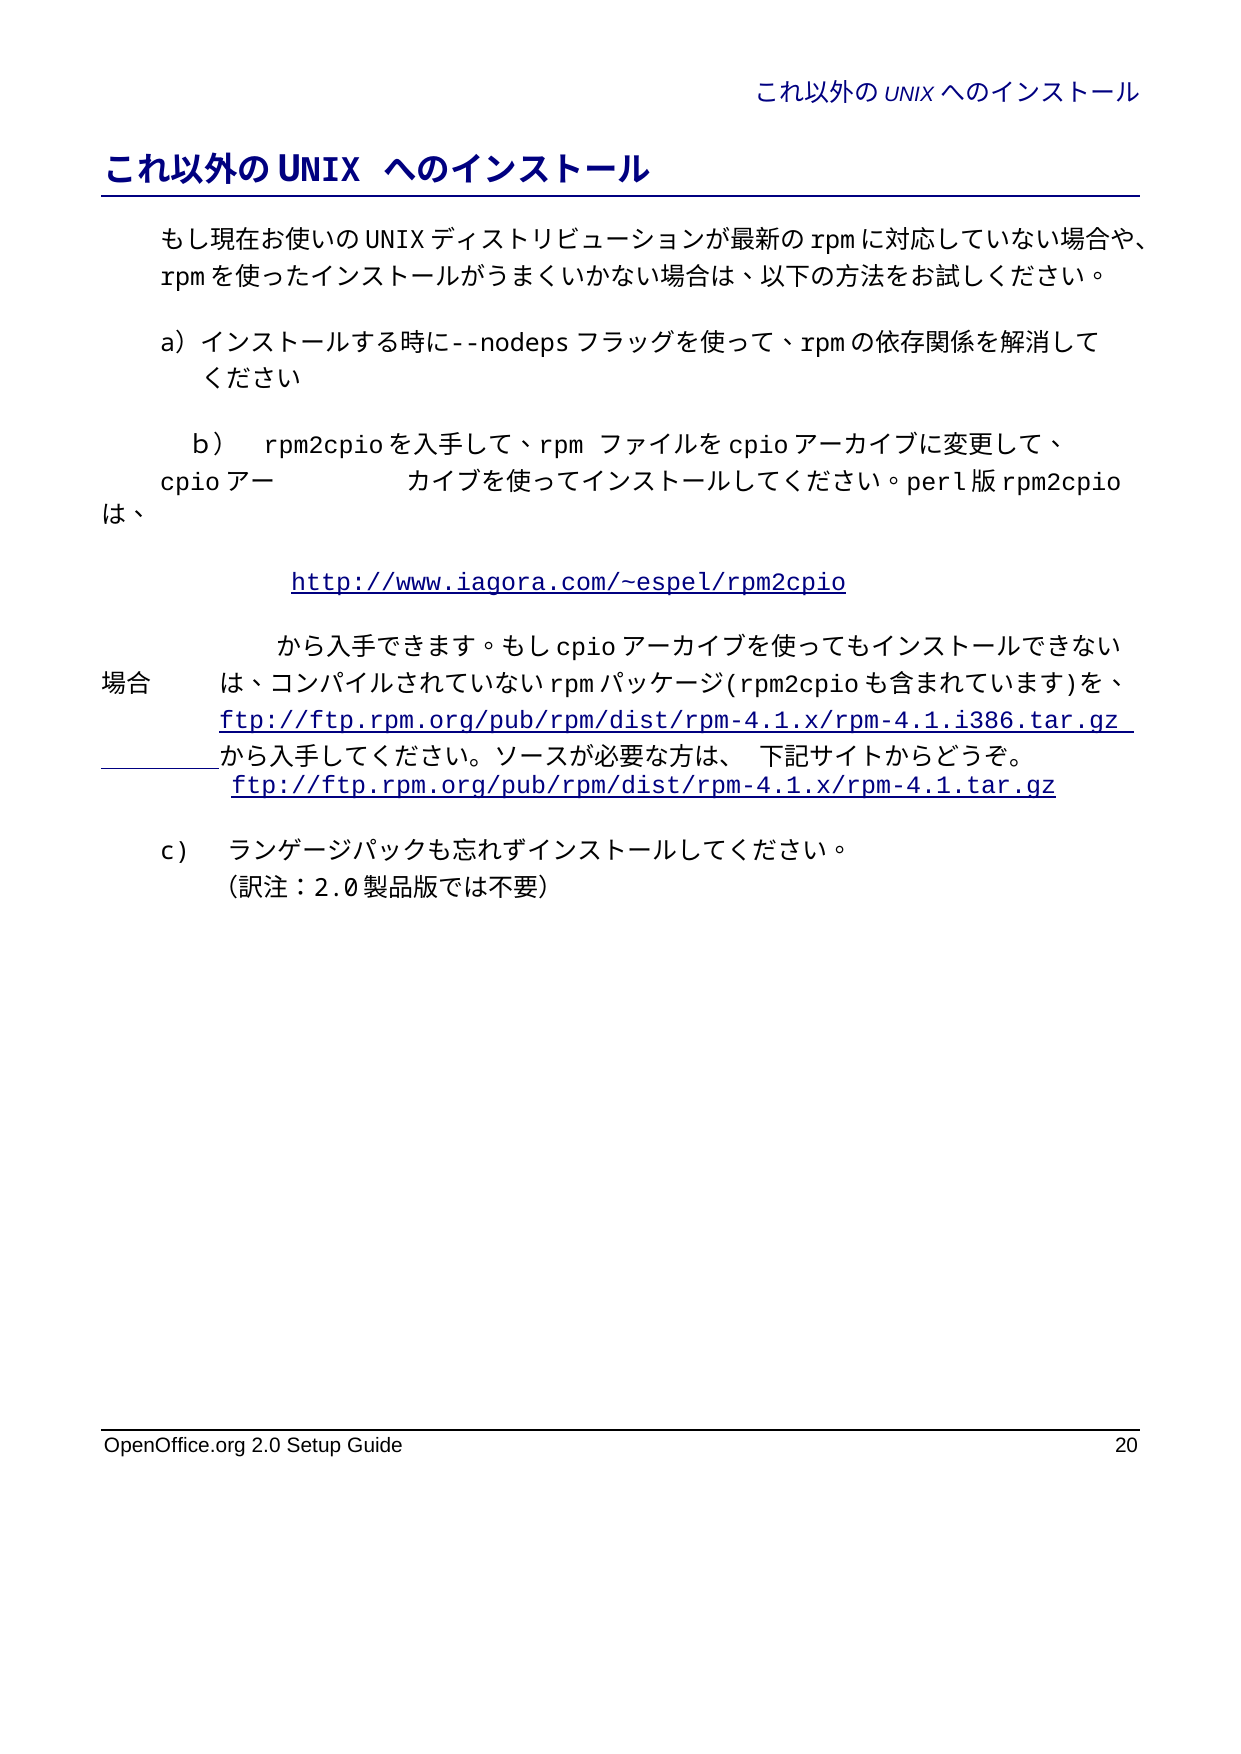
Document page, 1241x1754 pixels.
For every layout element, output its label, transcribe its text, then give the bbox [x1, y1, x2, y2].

list （訳注：2.0製品版では不要） [176, 867, 1140, 904]
subtitle これ以外のUNIX へのインストール [101, 138, 1140, 195]
text http://www.iagora.com/~espel/rpm2cpio [101, 561, 1140, 597]
text c) ランゲージパックも忘れずインストールしてください。 [138, 831, 1140, 867]
text ください [138, 359, 1140, 395]
text もし現在お使いのUNIXディストリビューションが最新のrpmに対応していない場合や、 rpmを使ったインストールがうまくいかない場合は、以下の方法をお試しください。 [101, 220, 1140, 293]
text a）インストールする時に--nodepsフラッグを使って、rpmの依存関係を解消して [138, 322, 1140, 359]
text から入手できます。もしcpioアーカイブを使ってもインストールできない場合 は、コンパイルされていないrpmパッケージ(rpm2cpioも含まれています)を、 ftp://ftp.rpm.org/pub/rpm/dist/rpm-4.1.x/rpm-4.1.i386.tar.gz から入手してください。ソースが必要な方は、 下記サイトからどうぞ。 ftp://ftp.rpm.org/pub/rpm/dist/rpm-4.1.x/rpm-4.1.tar.gz [101, 627, 1140, 801]
text ｂ） rpm2cpioを入手して、rpm ファイルをcpioアーカイブに変更して、 cpioアー カイブを使ってインストールしてください。perl版rpm2cpioは、 [101, 424, 1140, 531]
